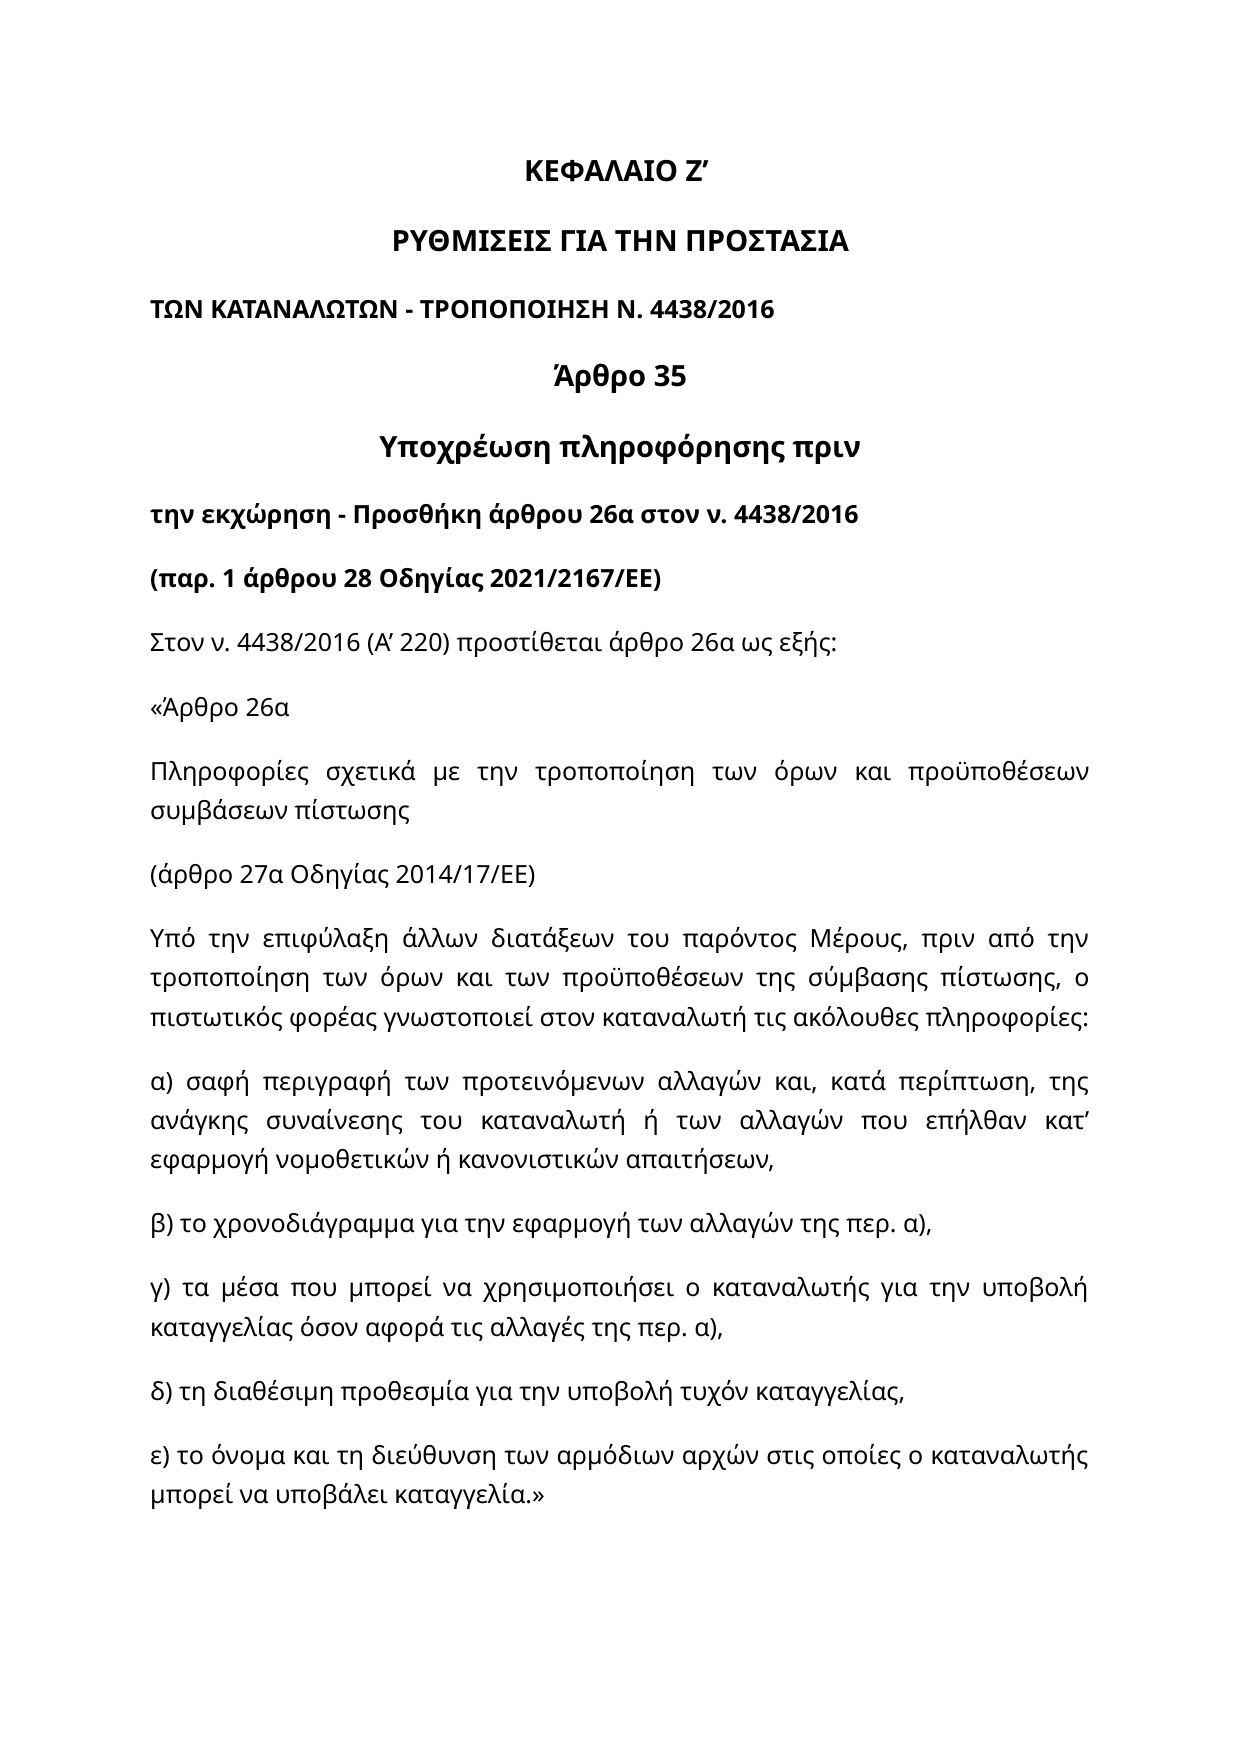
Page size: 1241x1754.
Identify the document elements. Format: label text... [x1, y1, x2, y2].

text ΤΩΝ ΚΑΤΑΝΑΛΩΤΩΝ - ΤΡΟΠΟΠΟΙΗΣΗ Ν. 4438/2016 [150, 291, 1090, 325]
text Στον ν. 4438/2016 (Α’ 220) προστίθεται άρθρο 26α ως εξής: [150, 625, 1090, 659]
subtitle ΚΕΦΑΛΑΙΟ Ζ’ [150, 150, 1090, 190]
text β) το χρονοδιάγραμμα για την εφαρμογή των αλλαγών της περ. α), [150, 1206, 1090, 1240]
subtitle Υποχρέωση πληροφόρησης πριν [150, 426, 1090, 466]
text την εκχώρηση - Προσθήκη άρθρου 26α στον ν. 4438/2016 [150, 497, 1090, 531]
text ε) το όνομα και τη διεύθυνση των αρμόδιων αρχών στις οποίες ο καταναλωτής μπορεί να υποβάλει καταγγελία.» [150, 1437, 1090, 1511]
text (άρθρο 27α Οδηγίας 2014/17/ΕΕ) [150, 857, 1090, 891]
text Υπό την επιφύλαξη άλλων διατάξεων του παρόντος Μέρους, πριν από την τροποποίηση των όρων και των προϋποθέσεων της σύμβασης πίστωσης, ο πιστωτικός φορέας γνωστοποιεί στον καταναλωτή τις ακόλουθες πληροφορίες: [150, 921, 1090, 1033]
text (παρ. 1 άρθρου 28 Οδηγίας 2021/2167/ΕΕ) [150, 561, 1090, 595]
text δ) τη διαθέσιμη προθεσμία για την υποβολή τυχόν καταγγελίας, [150, 1373, 1090, 1407]
text «Άρθρο 26α [150, 689, 1090, 723]
subtitle Άρθρο 35 [150, 355, 1090, 395]
text Πληροφορίες σχετικά με την τροποποίηση των όρων και προϋποθέσεων συμβάσεων πίστωσης [150, 753, 1090, 827]
text α) σαφή περιγραφή των προτεινόμενων αλλαγών και, κατά περίπτωση, της ανάγκης συναίνεσης του καταναλωτή ή των αλλαγών που επήλθαν κατ’ εφαρμογή νομοθετικών ή κανονιστικών απαιτήσεων, [150, 1063, 1090, 1176]
subtitle ΡΥΘΜΙΣΕΙΣ ΓΙΑ ΤΗΝ ΠΡΟΣΤΑΣΙΑ [150, 221, 1090, 260]
text γ) τα μέσα που μπορεί να χρησιμοποιήσει ο καταναλωτής για την υποβολή καταγγελίας όσον αφορά τις αλλαγές της περ. α), [150, 1270, 1090, 1343]
